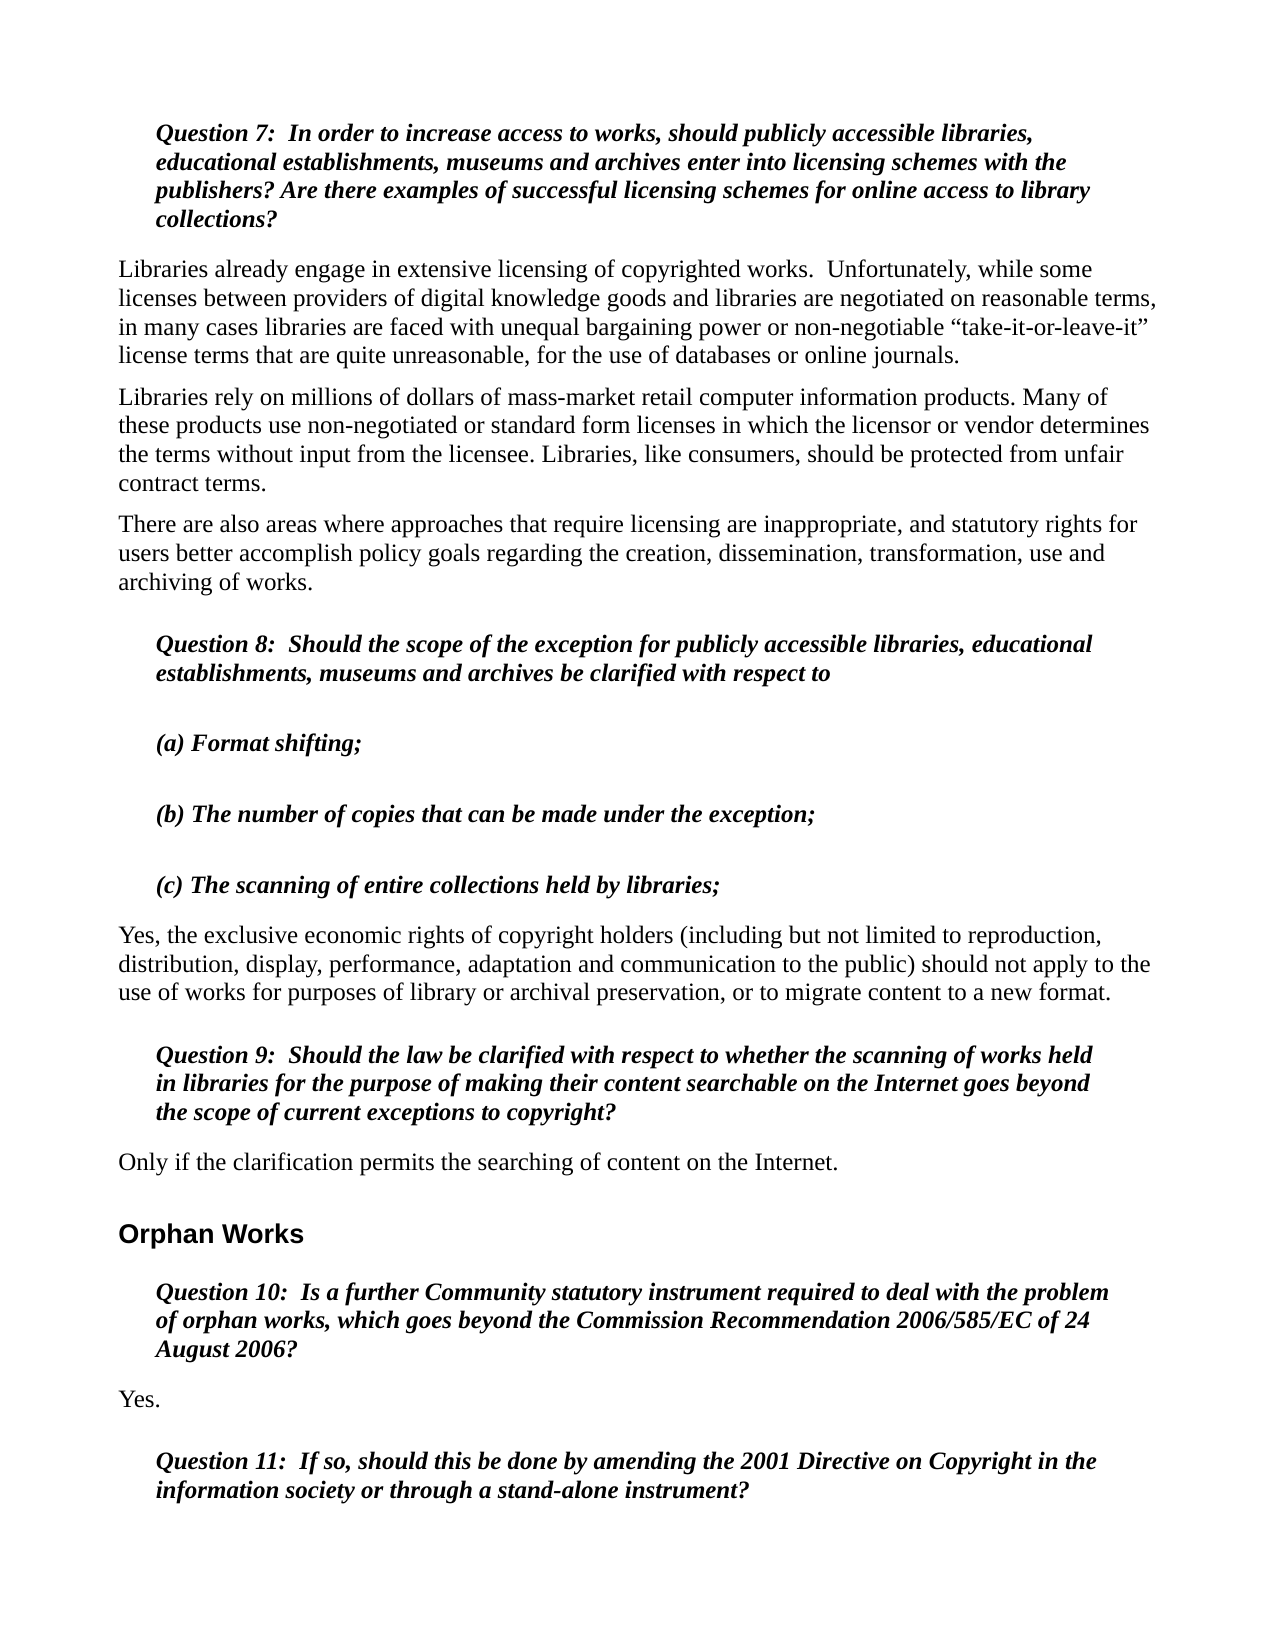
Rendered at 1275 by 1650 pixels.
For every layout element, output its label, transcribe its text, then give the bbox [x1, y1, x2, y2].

text Libraries rely on millions of dollars of mass-market retail computer information products. Many of these products use non-negotiated or standard form licenses in which the licensor or vendor determines the terms without input from the licensee. Libraries, like consumers, should be protected from unfair contract terms. [118, 382, 1157, 497]
text Question 8: Should the scope of the exception for publicly accessible libraries, educational establishments, museums and archives be clarified with respect to [156, 629, 1119, 686]
subtitle Orphan Works [118, 1218, 1157, 1249]
text Question 9: Should the law be clarified with respect to whether the scanning of works held in libraries for the purpose of making their content searchable on the Internet goes beyond the scope of current exceptions to copyright? [156, 1040, 1119, 1126]
text Yes. [118, 1384, 1157, 1413]
text Yes, the exclusive economic rights of copyright holders (including but not limited to reproduction, distribution, display, performance, adaptation and communication to the public) should not apply to the use of works for purposes of library or archival preservation, or to migrate content to a new format. [118, 920, 1157, 1006]
text (c) The scanning of entire collections held by libraries; [156, 870, 1119, 899]
text Question 10: Is a further Community statutory instrument required to deal with the problem of orphan works, which goes beyond the Commission Recommendation 2006/585/EC of 24 August 2006? [156, 1277, 1119, 1363]
text Only if the clarification permits the searching of content on the Internet. [118, 1147, 1157, 1176]
text Question 7: In order to increase access to works, should publicly accessible libraries, educational establishments, museums and archives enter into licensing schemes with the publishers? Are there examples of successful licensing schemes for online access to library collections? [156, 118, 1119, 233]
text Question 11: If so, should this be done by amending the 2001 Directive on Copyright in the information society or through a stand-alone instrument? [156, 1446, 1119, 1504]
text (a) Format shifting; [156, 728, 1119, 757]
text (b) The number of copies that can be made under the exception; [156, 799, 1119, 828]
text There are also areas where approaches that require licensing are inappropriate, and statutory rights for users better accomplish policy goals regarding the creation, dissemination, transformation, use and archiving of works. [118, 509, 1157, 595]
text Libraries already engage in extensive licensing of copyrighted works. Unfortunately, while some licenses between providers of digital knowledge goods and libraries are negotiated on reasonable terms, in many cases libraries are faced with unequal bargaining power or non-negotiable “take-it-or-leave-it” license terms that are quite unreasonable, for the use of databases or online journals. [118, 254, 1157, 369]
